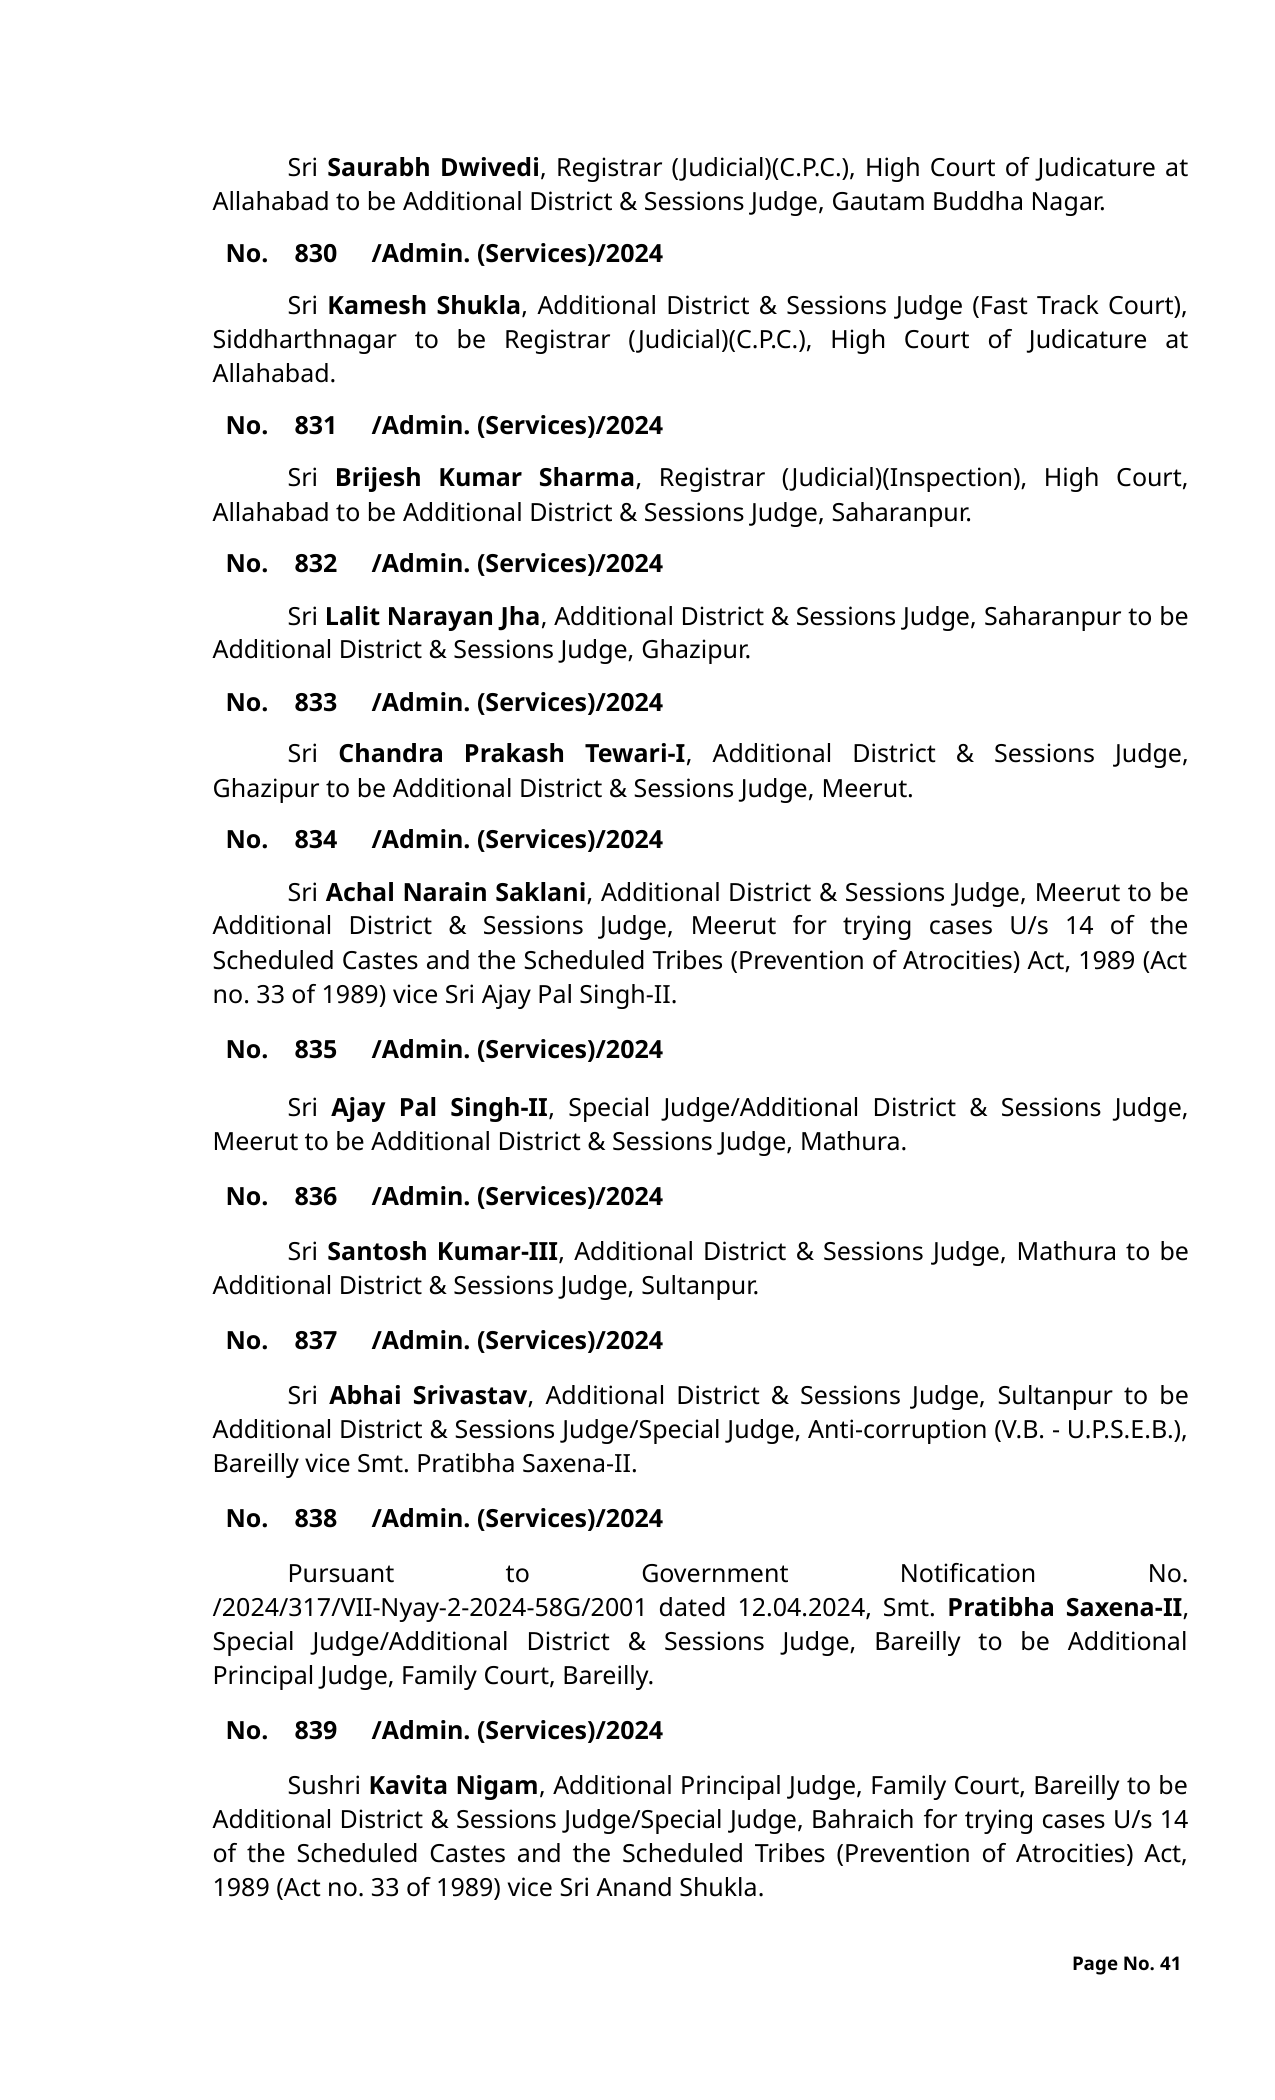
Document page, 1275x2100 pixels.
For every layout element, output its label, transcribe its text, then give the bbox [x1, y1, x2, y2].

table_header /Admin. (Services)/2024 [360, 1019, 738, 1077]
table_header [283, 1701, 360, 1756]
table_header [283, 1166, 360, 1221]
table_header No. [214, 1166, 283, 1221]
table_header /Admin. (Services)/2024 [360, 1166, 738, 1221]
table_header /Admin. (Services)/2024 [360, 1701, 738, 1756]
text Sushri Kavita Nigam, Additional Principal Judge, Family Court, Bareilly to be Additional District & Sessions Judge/Special Judge, Bahraich for trying cases U/s 14 of the Scheduled Castes and the Scheduled Tribes (Prevention of Atrocities) Act, 1989 (Act no. 33 of 1989) vice Sri Anand Shukla. [212, 1768, 1189, 1904]
table_header No. [214, 1311, 283, 1366]
text Sri Kamesh Shukla, Additional District & Sessions Judge (Fast Track Court), Siddharthnagar to be Registrar (Judicial)(C.P.C.), High Court of Judicature at Allahabad. [212, 288, 1189, 390]
table_header No. [214, 675, 283, 727]
text Sri Lalit Narayan Jha, Additional District & Sessions Judge, Saharanpur to be Additional District & Sessions Judge, Ghazipur. [212, 598, 1189, 666]
table_header /Admin. (Services)/2024 [360, 1489, 738, 1544]
table_header [283, 399, 360, 451]
text Pursuant to Government Notification No. /2024/317/VII-Nyay-2-2024-58G/2001 dated 12.04.2024, Smt. Pratibha Saxena-II, Special Judge/Additional District & Sessions Judge, Bareilly to be Additional Principal Judge, Family Court, Bareilly. [212, 1556, 1189, 1692]
table_header [283, 537, 360, 589]
table_header [283, 675, 360, 727]
table_header /Admin. (Services)/2024 [360, 1311, 738, 1366]
text Sri Ajay Pal Singh-II, Special Judge/Additional District & Sessions Judge, Meerut to be Additional District & Sessions Judge, Mathura. [212, 1089, 1189, 1157]
table_header /Admin. (Services)/2024 [360, 537, 738, 589]
table_header No. [214, 813, 283, 865]
table_header /Admin. (Services)/2024 [360, 399, 738, 451]
text Sri Brijesh Kumar Sharma, Registrar (Judicial)(Inspection), High Court, Allahabad to be Additional District & Sessions Judge, Saharanpur. [212, 460, 1189, 528]
table_header /Admin. (Services)/2024 [360, 675, 738, 727]
table_header No. [214, 399, 283, 451]
table_header [283, 1311, 360, 1366]
table_header /Admin. (Services)/2024 [360, 227, 738, 279]
text Sri Abhai Srivastav, Additional District & Sessions Judge, Sultanpur to be Additional District & Sessions Judge/Special Judge, Anti-corruption (V.B. - U.P.S.E.B.), Bareilly vice Smt. Pratibha Saxena-II. [212, 1377, 1189, 1480]
text Sri Santosh Kumar-III, Additional District & Sessions Judge, Mathura to be Additional District & Sessions Judge, Sultanpur. [212, 1233, 1189, 1302]
table_header No. [214, 1489, 283, 1544]
table_header [283, 1019, 360, 1077]
table_header /Admin. (Services)/2024 [360, 813, 738, 865]
table_header [283, 227, 360, 279]
text Sri Saurabh Dwivedi, Registrar (Judicial)(C.P.C.), High Court of Judicature at Allahabad to be Additional District & Sessions Judge, Gautam Buddha Nagar. [212, 150, 1189, 218]
table_header No. [214, 537, 283, 589]
table_header [283, 1489, 360, 1544]
table_header No. [214, 227, 283, 279]
table_header [283, 813, 360, 865]
table_header No. [214, 1701, 283, 1756]
text Sri Chandra Prakash Tewari-I, Additional District & Sessions Judge, Ghazipur to be Additional District & Sessions Judge, Meerut. [212, 736, 1189, 804]
text Sri Achal Narain Saklani, Additional District & Sessions Judge, Meerut to be Additional District & Sessions Judge, Meerut for trying cases U/s 14 of the Scheduled Castes and the Scheduled Tribes (Prevention of Atrocities) Act, 1989 (Act no. 33 of 1989) vice Sri Ajay Pal Singh-II. [212, 874, 1189, 1010]
table_header No. [214, 1019, 283, 1077]
